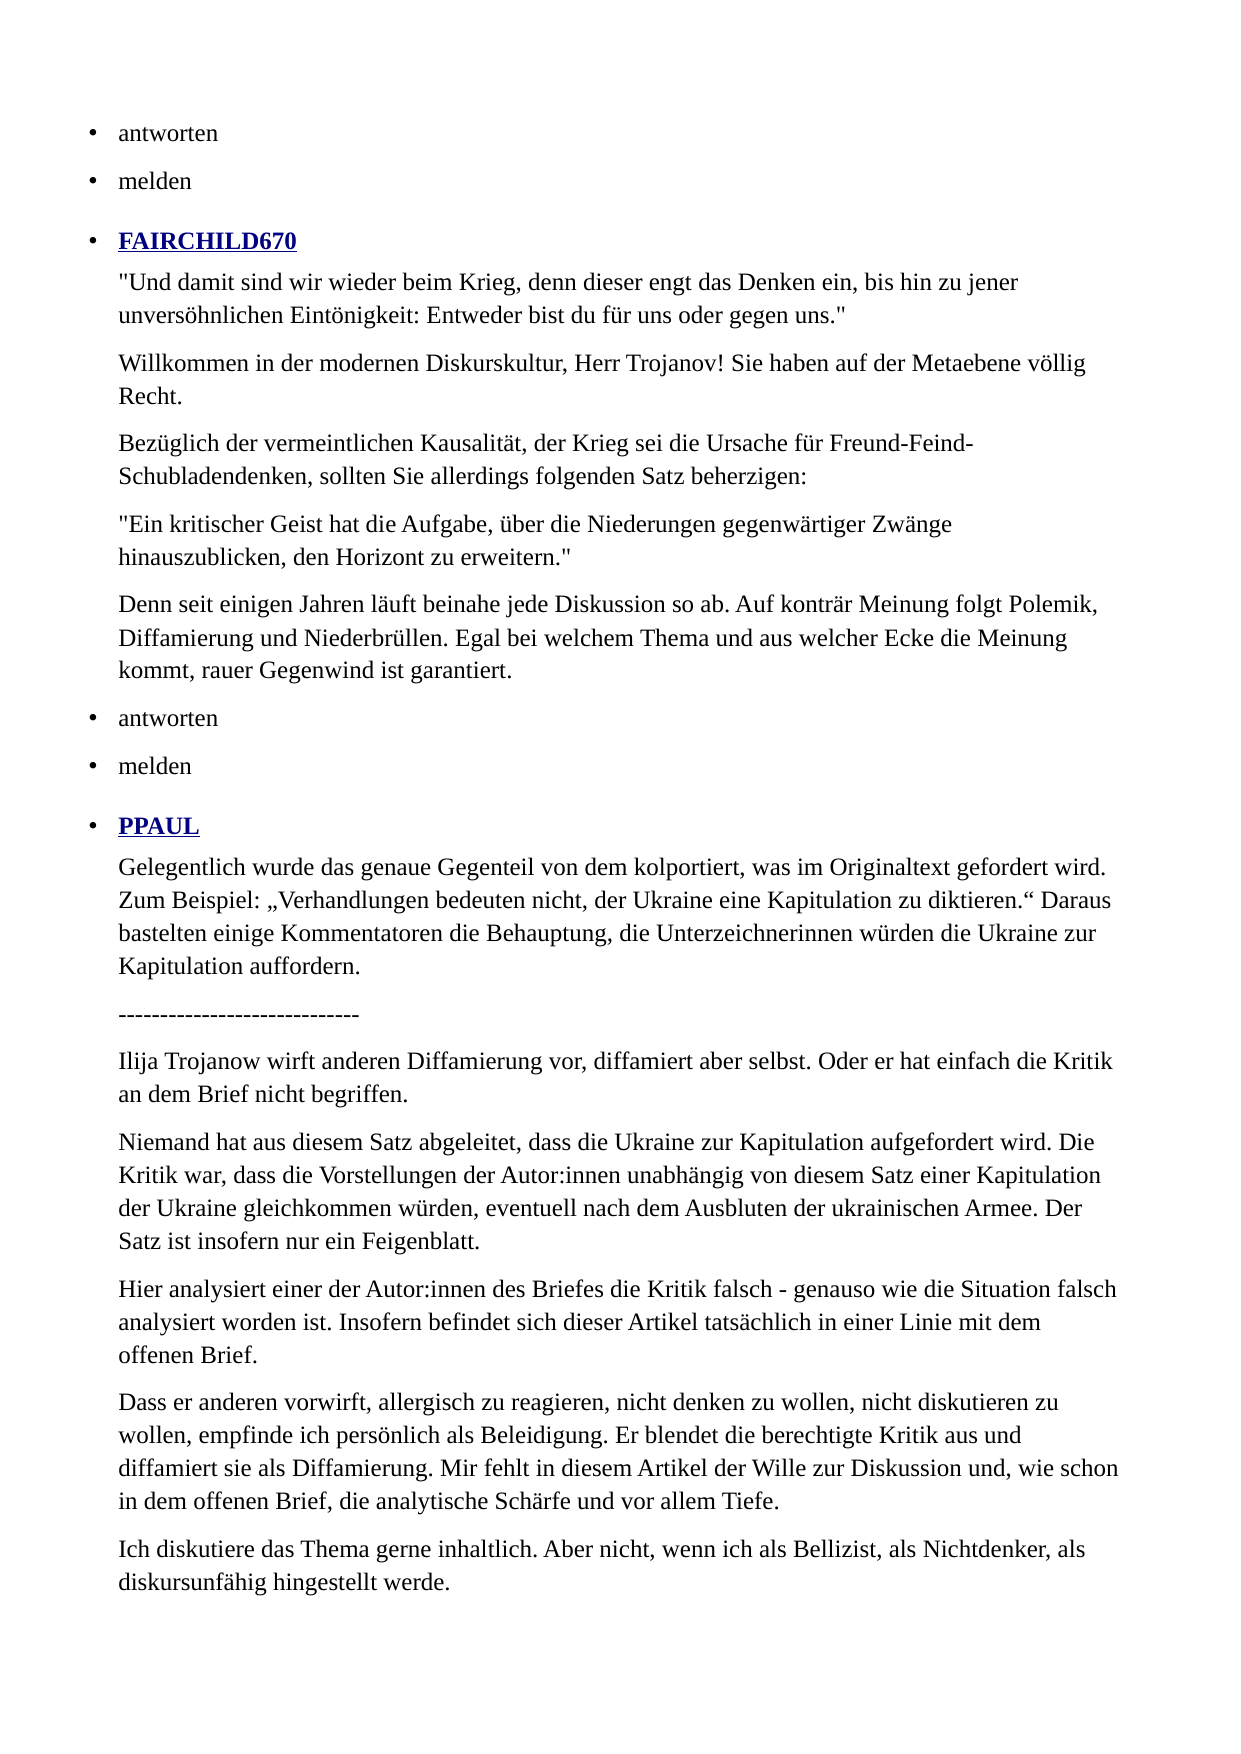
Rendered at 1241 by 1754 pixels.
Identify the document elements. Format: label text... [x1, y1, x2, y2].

subtitle PPAUL [118, 811, 1122, 840]
list melden [118, 166, 1122, 194]
list Willkommen in der modernen Diskurskultur, Herr Trojanov! Sie haben auf der Metaebene völlig Recht. [118, 348, 1122, 409]
list "Ein kritischer Geist hat die Aufgabe, über die Niederungen gegenwärtiger Zwänge hinauszublicken, den Horizont zu erweitern." [118, 509, 1122, 571]
list Bezüglich der vermeintlichen Kausalität, der Krieg sei die Ursache für Freund-Feind-Schubladendenken, sollten Sie allerdings folgenden Satz beherzigen: [118, 428, 1122, 490]
list Denn seit einigen Jahren läuft beinahe jede Diskussion so ab. Auf konträr Meinung folgt Polemik, Diffamierung und Niederbrüllen. Egal bei welchem Thema und aus welcher Ecke die Meinung kommt, rauer Gegenwind ist garantiert. [118, 589, 1122, 684]
list Dass er anderen vorwirft, allergisch zu reagieren, nicht denken zu wollen, nicht diskutieren zu wollen, empfinde ich persönlich als Beleidigung. Er blendet die berechtigte Kritik aus und diffamiert sie als Diffamierung. Mir fehlt in diesem Artikel der Wille zur Diskussion und, wie schon in dem offenen Brief, die analytische Schärfe und vor allem Tiefe. [118, 1387, 1122, 1515]
list melden [118, 751, 1122, 779]
subtitle FAIRCHILD670 [118, 226, 1122, 254]
list "Und damit sind wir wieder beim Krieg, denn dieser engt das Denken ein, bis hin zu jener unversöhnlichen Eintönigkeit: Entweder bist du für uns oder gegen uns." [118, 267, 1122, 329]
list Gelegentlich wurde das genaue Gegenteil von dem kolportiert, was im Originaltext gefordert wird. Zum Beispiel: „Verhandlungen bedeuten nicht, der Ukraine eine Kapitulation zu diktieren.“ Daraus bastelten einige Kommentatoren die Behauptung, die Unterzeichnerinnen würden die Ukraine zur Kapitulation auffordern. [118, 852, 1122, 980]
list antworten [118, 703, 1122, 732]
list antworten [118, 118, 1122, 147]
list Niemand hat aus diesem Satz abgeleitet, dass die Ukraine zur Kapitulation aufgefordert wird. Die Kritik war, dass die Vorstellungen der Autor:innen unabhängig von diesem Satz einer Kapitulation der Ukraine gleichkommen würden, eventuell nach dem Ausbluten der ukrainischen Armee. Der Satz ist insofern nur ein Feigenblatt. [118, 1127, 1122, 1255]
list ----------------------------- [118, 999, 1122, 1028]
list Hier analysiert einer der Autor:innen des Briefes die Kritik falsch - genauso wie die Situation falsch analysiert worden ist. Insofern befindet sich dieser Artikel tatsächlich in einer Linie mit dem offenen Brief. [118, 1274, 1122, 1368]
list Ilija Trojanow wirft anderen Diffamierung vor, diffamiert aber selbst. Oder er hat einfach die Kritik an dem Brief nicht begriffen. [118, 1046, 1122, 1108]
list Ich diskutiere das Thema gerne inhaltlich. Aber nicht, wenn ich als Bellizist, als Nichtdenker, als diskursunfähig hingestellt werde. [118, 1534, 1122, 1596]
